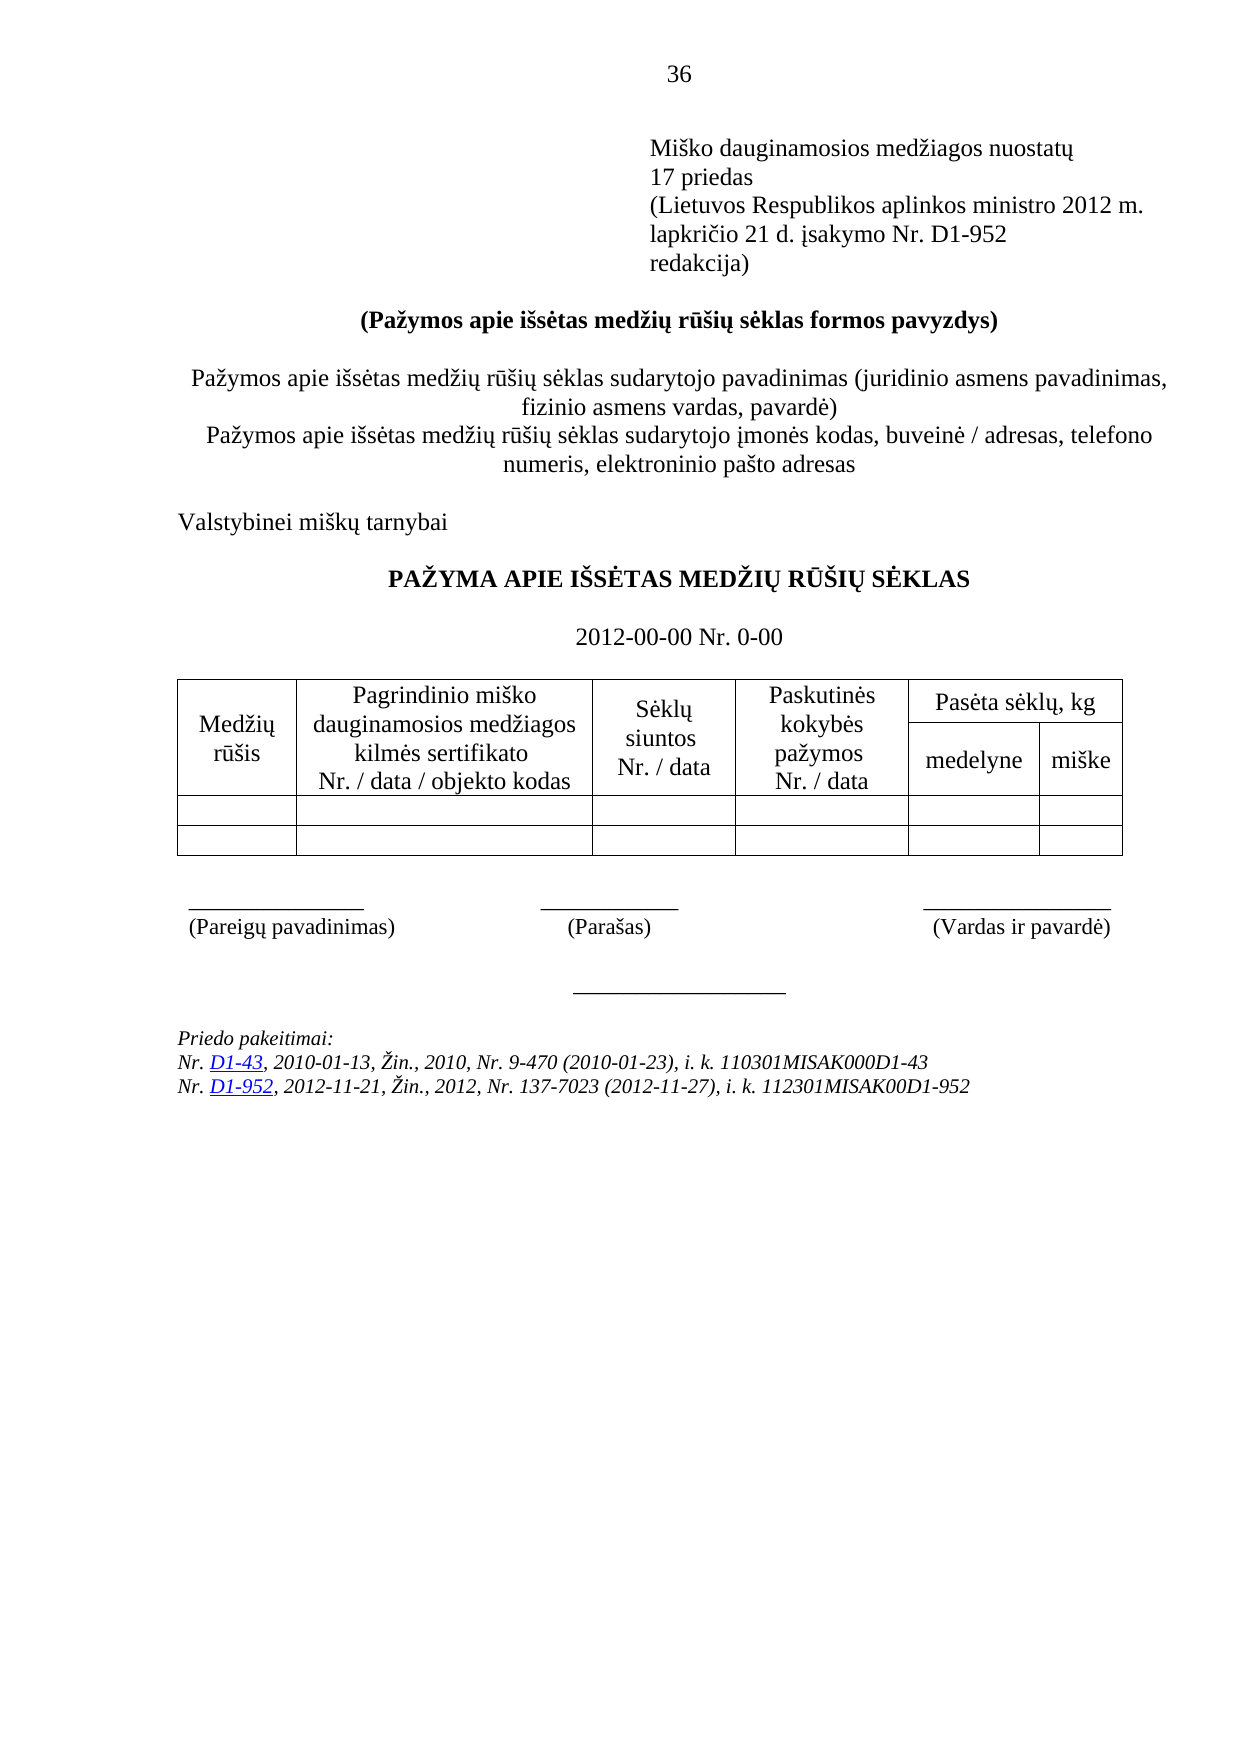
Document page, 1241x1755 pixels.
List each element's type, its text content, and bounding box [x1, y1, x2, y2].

table_header Paskutinės kokybės pažymos Nr. / data [736, 680, 908, 795]
table_cell [297, 796, 592, 825]
text Miško dauginamosios medžiagos nuostatų [649, 133, 1181, 162]
table_header _______________ (Vardas ir pavardė) [726, 885, 1122, 940]
table_cell [1040, 826, 1122, 855]
table_cell [909, 796, 1039, 825]
table_cell miške [1040, 723, 1122, 795]
table_cell [593, 826, 735, 855]
table_header Pasėta sėklų, kg [909, 680, 1122, 722]
table_cell [909, 826, 1039, 855]
table_cell [736, 796, 908, 825]
table_cell [178, 826, 296, 855]
text Nr. D1-43, 2010-01-13, Žin., 2010, Nr. 9-470 (2010-01-23), i. k. 110301MISAK000D1-43 [177, 1050, 1181, 1074]
table_cell [593, 796, 735, 825]
table_header ______________ (Pareigų pavadinimas) [177, 885, 493, 940]
text Priedo pakeitimai: [177, 1026, 1181, 1050]
table_cell [736, 826, 908, 855]
text (Lietuvos Respublikos aplinkos ministro 2012 m. lapkričio 21 d. įsakymo Nr. D1-952 [649, 190, 1181, 248]
text _________________ [177, 968, 1181, 997]
text redakcija) [649, 248, 1181, 277]
table_cell [178, 796, 296, 825]
text 17 priedas [649, 162, 1181, 190]
text (Pažymos apie išsėtas medžių rūšių sėklas formos pavyzdys) [177, 305, 1181, 334]
table_header ___________ (Parašas) [493, 885, 726, 940]
text PAŽYMA APIE IŠSĖTAS MEDŽIŲ RŪŠIŲ SĖKLAS [177, 564, 1181, 593]
table_cell [1040, 796, 1122, 825]
text Nr. D1-952, 2012-11-21, Žin., 2012, Nr. 137-7023 (2012-11-27), i. k. 112301MISAK00D1-952 [177, 1074, 1181, 1098]
text 2012-00-00 Nr. 0-00 [177, 622, 1181, 650]
text Valstybinei miškų tarnybai [177, 507, 1181, 535]
text Pažymos apie išsėtas medžių rūšių sėklas sudarytojo įmonės kodas, buveinė / adresas, telefono numeris, elektroninio pašto adresas [177, 420, 1181, 478]
table_cell [297, 826, 592, 855]
table_header Pagrindinio miško dauginamosios medžiagos kilmės sertifikato Nr. / data / objekto kodas [297, 680, 592, 795]
table_header Medžių rūšis [178, 680, 296, 795]
table_header Sėklų siuntos Nr. / data [593, 680, 735, 795]
table_cell medelyne [909, 723, 1039, 795]
text Pažymos apie išsėtas medžių rūšių sėklas sudarytojo pavadinimas (juridinio asmens pavadinimas, fizinio asmens vardas, pavardė) [177, 363, 1181, 420]
